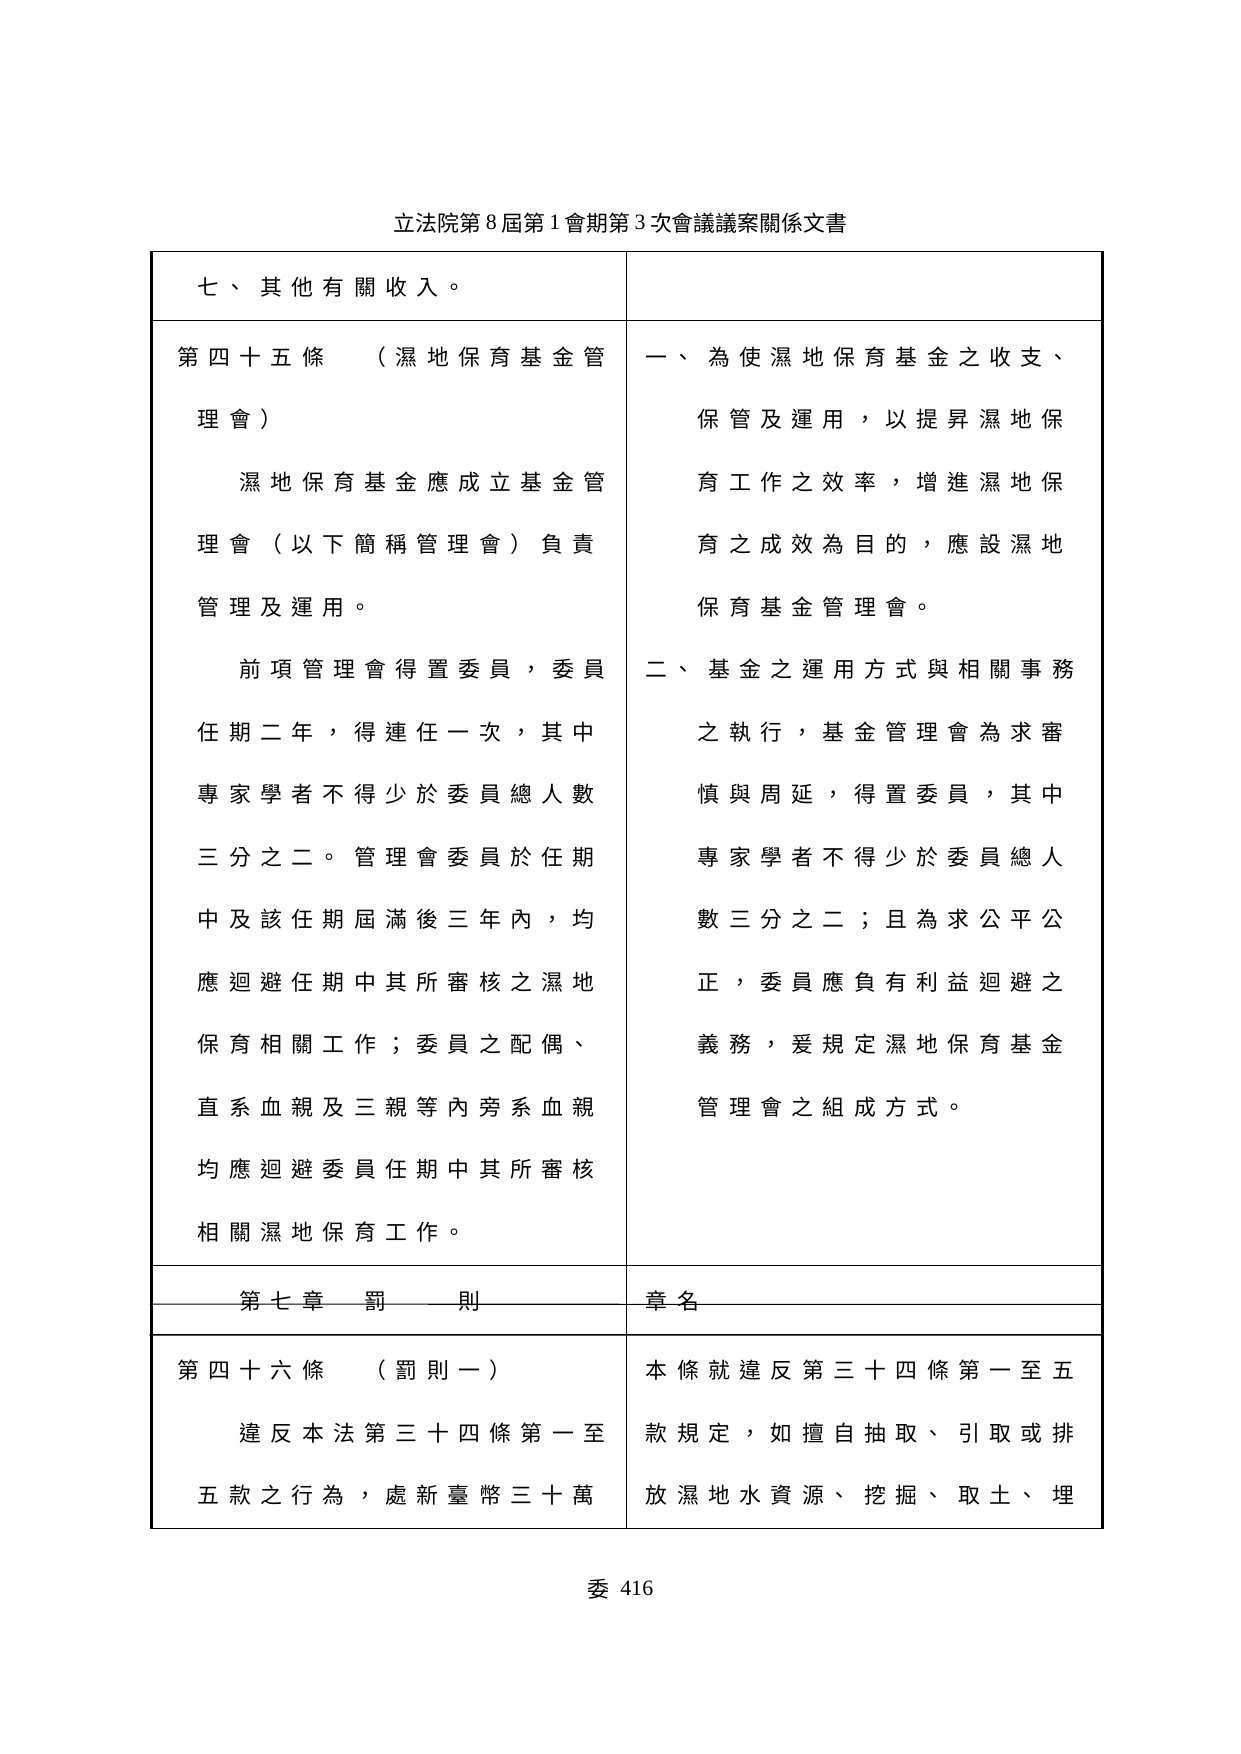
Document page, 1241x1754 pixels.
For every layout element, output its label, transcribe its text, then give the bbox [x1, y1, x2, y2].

table_cell 本條就違反第三十四條第一至五款規定，如擅自抽取、引取或排放濕地水資源、挖掘、取土、埋 [627, 1336, 1101, 1528]
table_cell 章名 [627, 1305, 1101, 1334]
table_cell 第七章 罰 則 [153, 1266, 626, 1303]
table_cell [627, 252, 1101, 320]
table_cell 第四十五條 （濕地保育基金管理會） 濕地保育基金應成立基金管理會（以下簡稱管理會）負責管理及運用。 前項管理會得置委員，委員任期二年，得連任一次，其中專家學者不得少於委員總人數三分之二。管理會委員於任期中及該任期屆滿後三年內，均應迴避任期中其所審核之濕地保育相關工作；委員之配偶、直系血親及三親等內旁系血親均應迴避委員任期中其所審核相關濕地保育工作。 [153, 321, 626, 1264]
table_cell 一、為使濕地保育基金之收支、保管及運用，以提昇濕地保育工作之效率，增進濕地保育之成效為目的，應設濕地保育基金管理會。 二、基金之運用方式與相關事務之執行，基金管理會為求審慎與周延，得置委員，其中專家學者不得少於委員總人數三分之二；且為求公平公正，委員應負有利益迴避之義務，爰規定濕地保育基金管理會之組成方式。 [627, 321, 1101, 1264]
table_cell 第四十六條 （罰則一） 違反本法第三十四條第一至五款之行為，處新臺幣三十萬 [153, 1336, 626, 1528]
table_cell 章名 [627, 1266, 1101, 1303]
table_cell 七、其他有關收入。 [153, 252, 626, 320]
table_cell 第七章 罰 則 [153, 1305, 626, 1334]
